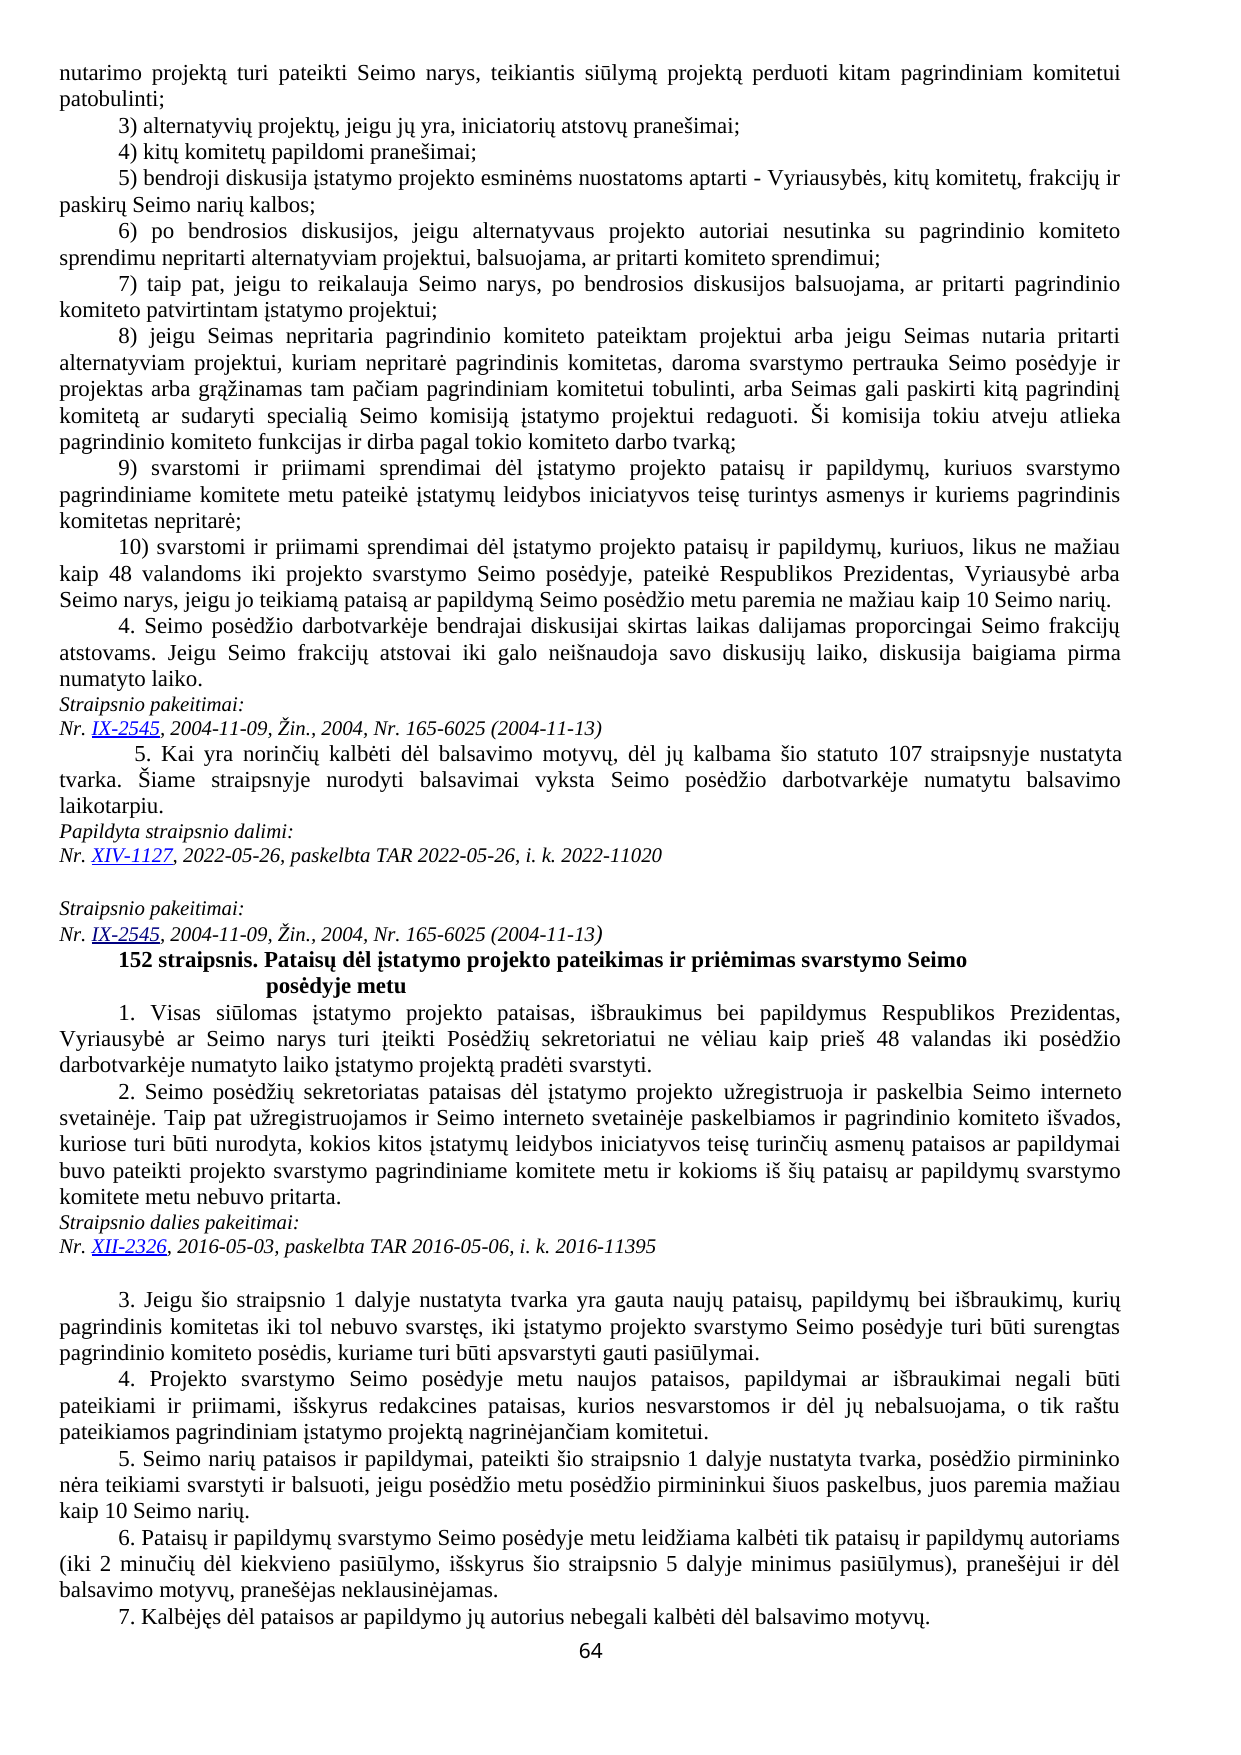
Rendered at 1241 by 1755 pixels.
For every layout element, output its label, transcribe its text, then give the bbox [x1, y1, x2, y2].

text 4. Seimo posėdžio darbotvarkėje bendrajai diskusijai skirtas laikas dalijamas proporcingai Seimo frakcijų atstovams. Jeigu Seimo frakcijų atstovai iki galo neišnaudoja savo diskusijų laiko, diskusija baigiama pirma numatyto laiko. [59, 612, 1122, 692]
text 4. Projekto svarstymo Seimo posėdyje metu naujos pataisos, papildymai ar išbraukimai negali būti pateikiami ir priimami, išskyrus redakcines pataisas, kurios nesvarstomos ir dėl jų nebalsuojama, o tik raštu pateikiamos pagrindiniam įstatymo projektą nagrinėjančiam komitetui. [59, 1366, 1122, 1444]
text 7. Kalbėjęs dėl pataisos ar papildymo jų autorius nebegali kalbėti dėl balsavimo motyvų. [59, 1603, 1122, 1629]
text Nr. XII-2326, 2016-05-03, paskelbta TAR 2016-05-06, i. k. 2016-11395 [59, 1234, 1122, 1258]
text 3) alternatyvių projektų, jeigu jų yra, iniciatorių atstovų pranešimai; [59, 112, 1122, 138]
text 6) po bendrosios diskusijos, jeigu alternatyvaus projekto autoriai nesutinka su pagrindinio komiteto sprendimu nepritarti alternatyviam projektui, balsuojama, ar pritarti komiteto sprendimui; [59, 217, 1122, 270]
text 5. Seimo narių pataisos ir papildymai, pateikti šio straipsnio 1 dalyje nustatyta tvarka, posėdžio pirmininko nėra teikiami svarstyti ir balsuoti, jeigu posėdžio metu posėdžio pirmininkui šiuos paskelbus, juos paremia mažiau kaip 10 Seimo narių. [59, 1444, 1122, 1524]
text 6. Pataisų ir papildymų svarstymo Seimo posėdyje metu leidžiama kalbėti tik pataisų ir papildymų autoriams (iki 2 minučių dėl kiekvieno pasiūlymo, išskyrus šio straipsnio 5 dalyje minimus pasiūlymus), pranešėjui ir dėl balsavimo motyvų, pranešėjas neklausinėjamas. [59, 1524, 1122, 1603]
text Nr. XIV-1127, 2022-05-26, paskelbta TAR 2022-05-26, i. k. 2022-11020 [59, 843, 1122, 867]
text Straipsnio dalies pakeitimai: [59, 1209, 1122, 1234]
text Nr. IX-2545, 2004-11-09, Žin., 2004, Nr. 165-6025 (2004-11-13) [59, 920, 1122, 946]
text 3. Jeigu šio straipsnio 1 dalyje nustatyta tvarka yra gauta naujų pataisų, papildymų bei išbraukimų, kurių pagrindinis komitetas iki tol nebuvo svarstęs, iki įstatymo projekto svarstymo Seimo posėdyje turi būti surengtas pagrindinio komiteto posėdis, kuriame turi būti apsvarstyti gauti pasiūlymai. [59, 1286, 1122, 1366]
text 10) svarstomi ir priimami sprendimai dėl įstatymo projekto pataisų ir papildymų, kuriuos, likus ne mažiau kaip 48 valandoms iki projekto svarstymo Seimo posėdyje, pateikė Respublikos Prezidentas, Vyriausybė arba Seimo narys, jeigu jo teikiamą pataisą ar papildymą Seimo posėdžio metu paremia ne mažiau kaip 10 Seimo narių. [59, 533, 1122, 612]
text 8) jeigu Seimas nepritaria pagrindinio komiteto pateiktam projektui arba jeigu Seimas nutaria pritarti alternatyviam projektui, kuriam nepritarė pagrindinis komitetas, daroma svarstymo pertrauka Seimo posėdyje ir projektas arba grąžinamas tam pačiam pagrindiniam komitetui tobulinti, arba Seimas gali paskirti kitą pagrindinį komitetą ar sudaryti specialią Seimo komisiją įstatymo projektui redaguoti. Ši komisija tokiu atveju atlieka pagrindinio komiteto funkcijas ir dirba pagal tokio komiteto darbo tvarką; [59, 323, 1122, 454]
text 1. Visas siūlomas įstatymo projekto pataisas, išbraukimus bei papildymus Respublikos Prezidentas, Vyriausybė ar Seimo narys turi įteikti Posėdžių sekretoriatui ne vėliau kaip prieš 48 valandas iki posėdžio darbotvarkėje numatyto laiko įstatymo projektą pradėti svarstyti. [59, 999, 1122, 1078]
text 5) bendroji diskusija įstatymo projekto esminėms nuostatoms aptarti - Vyriausybės, kitų komitetų, frakcijų ir paskirų Seimo narių kalbos; [59, 164, 1122, 217]
text nutarimo projektą turi pateikti Seimo narys, teikiantis siūlymą projektą perduoti kitam pagrindiniam komitetui patobulinti; [59, 59, 1122, 112]
text Papildyta straipsnio dalimi: [59, 819, 1122, 843]
text Straipsnio pakeitimai: [59, 692, 1122, 716]
text Straipsnio pakeitimai: [59, 896, 1122, 920]
text 9) svarstomi ir priimami sprendimai dėl įstatymo projekto pataisų ir papildymų, kuriuos svarstymo pagrindiniame komitete metu pateikė įstatymų leidybos iniciatyvos teisę turintys asmenys ir kuriems pagrindinis komitetas nepritarė; [59, 454, 1122, 533]
text 7) taip pat, jeigu to reikalauja Seimo narys, po bendrosios diskusijos balsuojama, ar pritarti pagrindinio komiteto patvirtintam įstatymo projektui; [59, 270, 1122, 323]
text posėdyje metu [266, 972, 1122, 999]
text 2. Seimo posėdžių sekretoriatas pataisas dėl įstatymo projekto užregistruoja ir paskelbia Seimo interneto svetainėje. Taip pat užregistruojamos ir Seimo interneto svetainėje paskelbiamos ir pagrindinio komiteto išvados, kuriose turi būti nurodyta, kokios kitos įstatymų leidybos iniciatyvos teisę turinčių asmenų pataisos ar papildymai buvo pateikti projekto svarstymo pagrindiniame komitete metu ir kokioms iš šių pataisų ar papildymų svarstymo komitete metu nebuvo pritarta. [59, 1078, 1122, 1209]
text Nr. IX-2545, 2004-11-09, Žin., 2004, Nr. 165-6025 (2004-11-13) [59, 716, 1122, 740]
text 5. Kai yra norinčių kalbėti dėl balsavimo motyvų, dėl jų kalbama šio statuto 107 straipsnyje nustatyta tvarka. Šiame straipsnyje nurodyti balsavimai vyksta Seimo posėdžio darbotvarkėje numatytu balsavimo laikotarpiu. [59, 740, 1122, 819]
text 4) kitų komitetų papildomi pranešimai; [59, 138, 1122, 164]
text 152 straipsnis. Pataisų dėl įstatymo projekto pateikimas ir priėmimas svarstymo Seimo [118, 946, 1122, 972]
